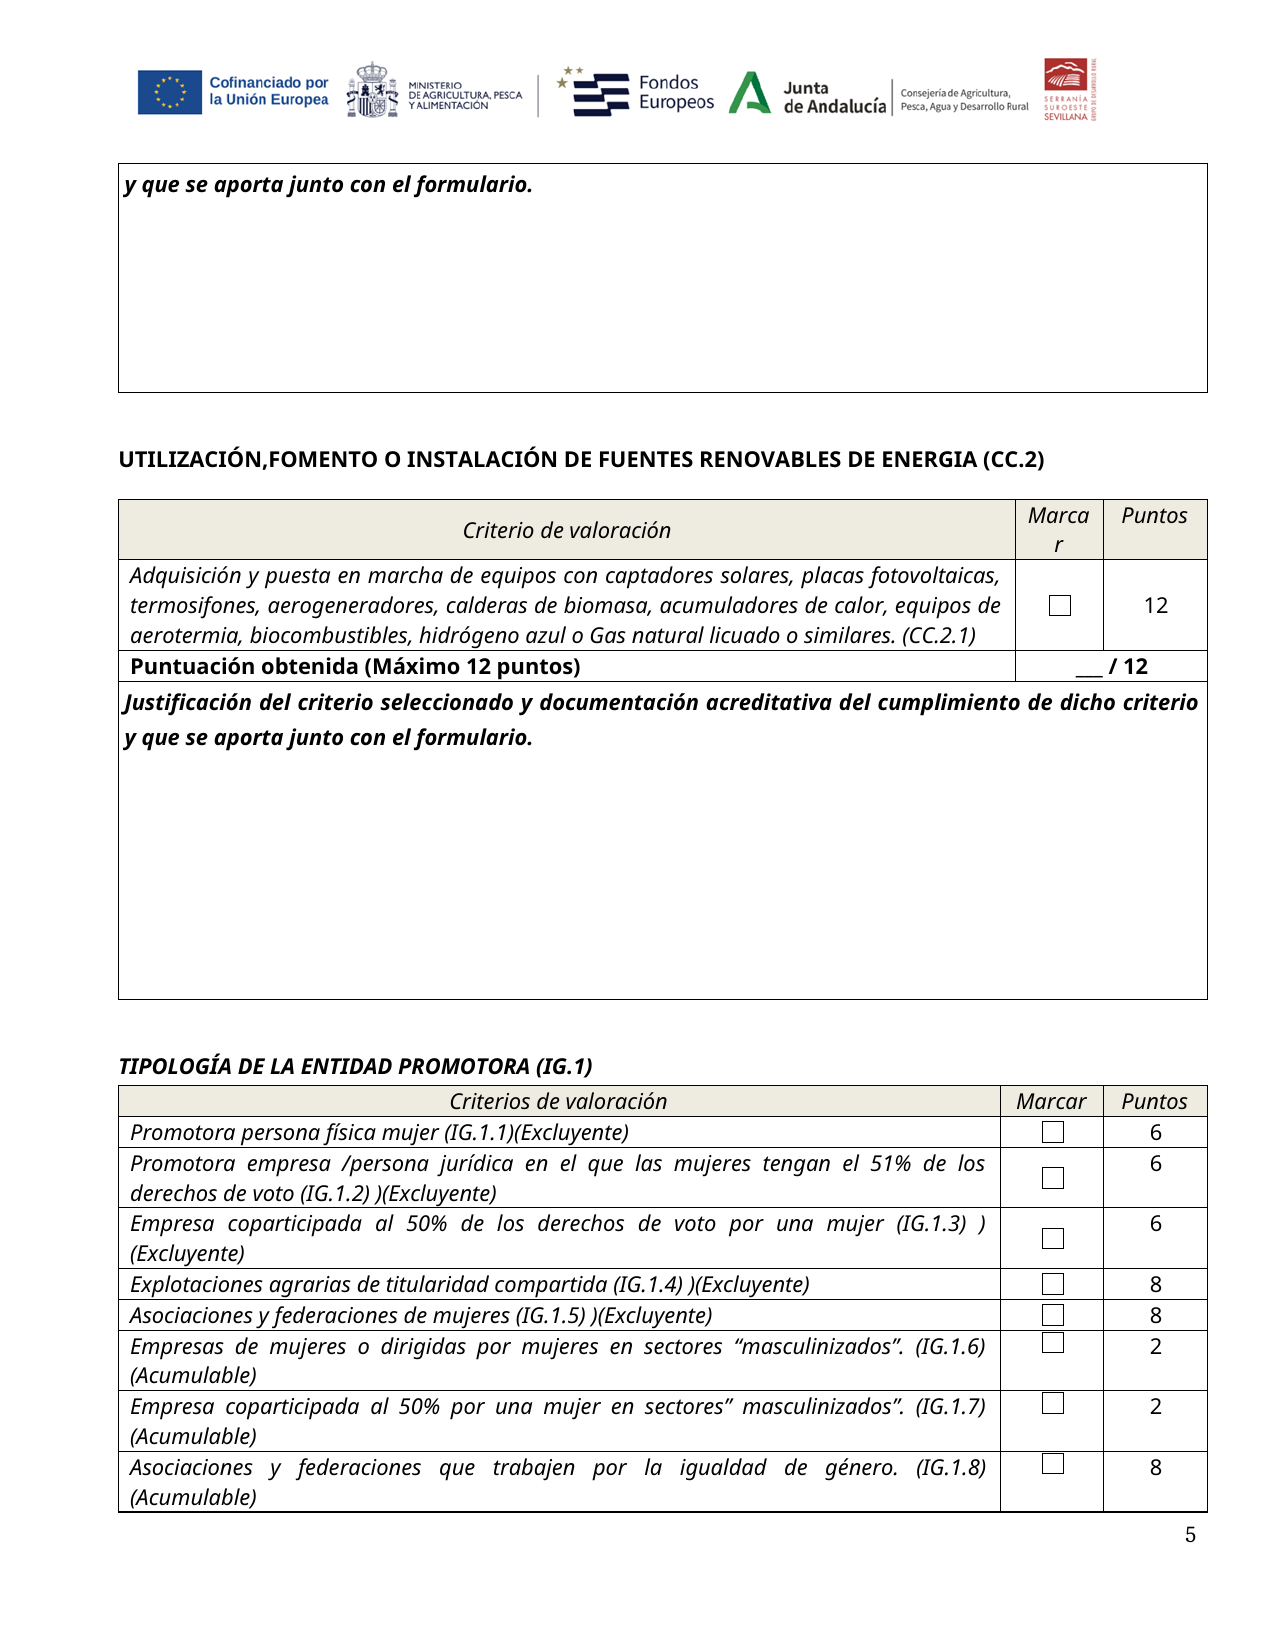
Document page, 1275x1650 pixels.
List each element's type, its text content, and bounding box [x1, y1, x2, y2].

table_header Criterio de valoración [119, 500, 1015, 559]
table_cell [1001, 1117, 1103, 1147]
table_cell 12 [1104, 560, 1207, 650]
table_cell 8 [1104, 1452, 1207, 1511]
table_cell Asociaciones y federaciones que trabajen por la igualdad de género. (IG.1.8)(Acumulable) [119, 1452, 1000, 1511]
table_cell 2 [1104, 1331, 1207, 1390]
table_cell [1001, 1208, 1103, 1268]
table_cell Asociaciones y federaciones de mujeres (IG.1.5) )(Excluyente) [119, 1300, 1000, 1329]
picture [105, 52, 1135, 125]
table_cell 6 [1104, 1148, 1207, 1207]
table_cell Empresa coparticipada al 50% de los derechos de voto por una mujer (IG.1.3) )(Excluyente) [119, 1208, 1000, 1268]
table_cell 6 [1104, 1117, 1207, 1147]
table_header Puntos [1104, 500, 1207, 559]
table_cell [1001, 1269, 1103, 1299]
table_cell [1001, 1452, 1103, 1511]
table_cell Justificación del criterio seleccionado y documentación acreditativa del cumplimiento de dicho criterio y que se aporta junto con el formulario. [119, 682, 1207, 999]
table_cell [1001, 1331, 1103, 1390]
table_cell [1001, 1300, 1103, 1329]
table_cell 6 [1104, 1208, 1207, 1268]
table_cell 8 [1104, 1269, 1207, 1299]
table_cell y que se aporta junto con el formulario. [119, 164, 1207, 392]
table_cell 8 [1104, 1300, 1207, 1329]
text UTILIZACIÓN,FOMENTO O INSTALACIÓN DE FUENTES RENOVABLES DE ENERGIA (CC.2) [118, 444, 1196, 473]
table_cell Promotora empresa /persona jurídica en el que las mujeres tengan el 51% de los derechos de voto (IG.1.2) )(Excluyente) [119, 1148, 1000, 1207]
table_cell 2 [1104, 1391, 1207, 1451]
subtitle TIPOLOGÍA DE LA ENTIDAD PROMOTORA (IG.1) [118, 1051, 1196, 1081]
table_cell Adquisición y puesta en marcha de equipos con captadores solares, placas fotovoltaicas, termosifones, aerogeneradores, calderas de biomasa, acumuladores de calor, equipos de aerotermia, biocombustibles, hidrógeno azul o Gas natural licuado o similares. (CC.2.1) [119, 560, 1015, 650]
table_cell Empresa coparticipada al 50% por una mujer en sectores” masculinizados”. (IG.1.7)(Acumulable) [119, 1391, 1000, 1451]
table_header Criterios de valoración [119, 1086, 1000, 1116]
table_cell Empresas de mujeres o dirigidas por mujeres en sectores “masculinizados”. (IG.1.6)(Acumulable) [119, 1331, 1000, 1390]
table_cell Puntuación obtenida (Máximo 12 puntos) [119, 651, 1015, 681]
table_cell ___ / 12 [1016, 651, 1207, 681]
table_cell Promotora persona física mujer (IG.1.1)(Excluyente) [119, 1117, 1000, 1147]
table_header Marcar [1001, 1086, 1103, 1116]
table_cell [1016, 560, 1103, 650]
table_cell [1001, 1148, 1103, 1207]
table_cell [1001, 1391, 1103, 1451]
table_cell Explotaciones agrarias de titularidad compartida (IG.1.4) )(Excluyente) [119, 1269, 1000, 1299]
table_header Marcar [1016, 500, 1103, 559]
table_header Puntos [1104, 1086, 1207, 1116]
